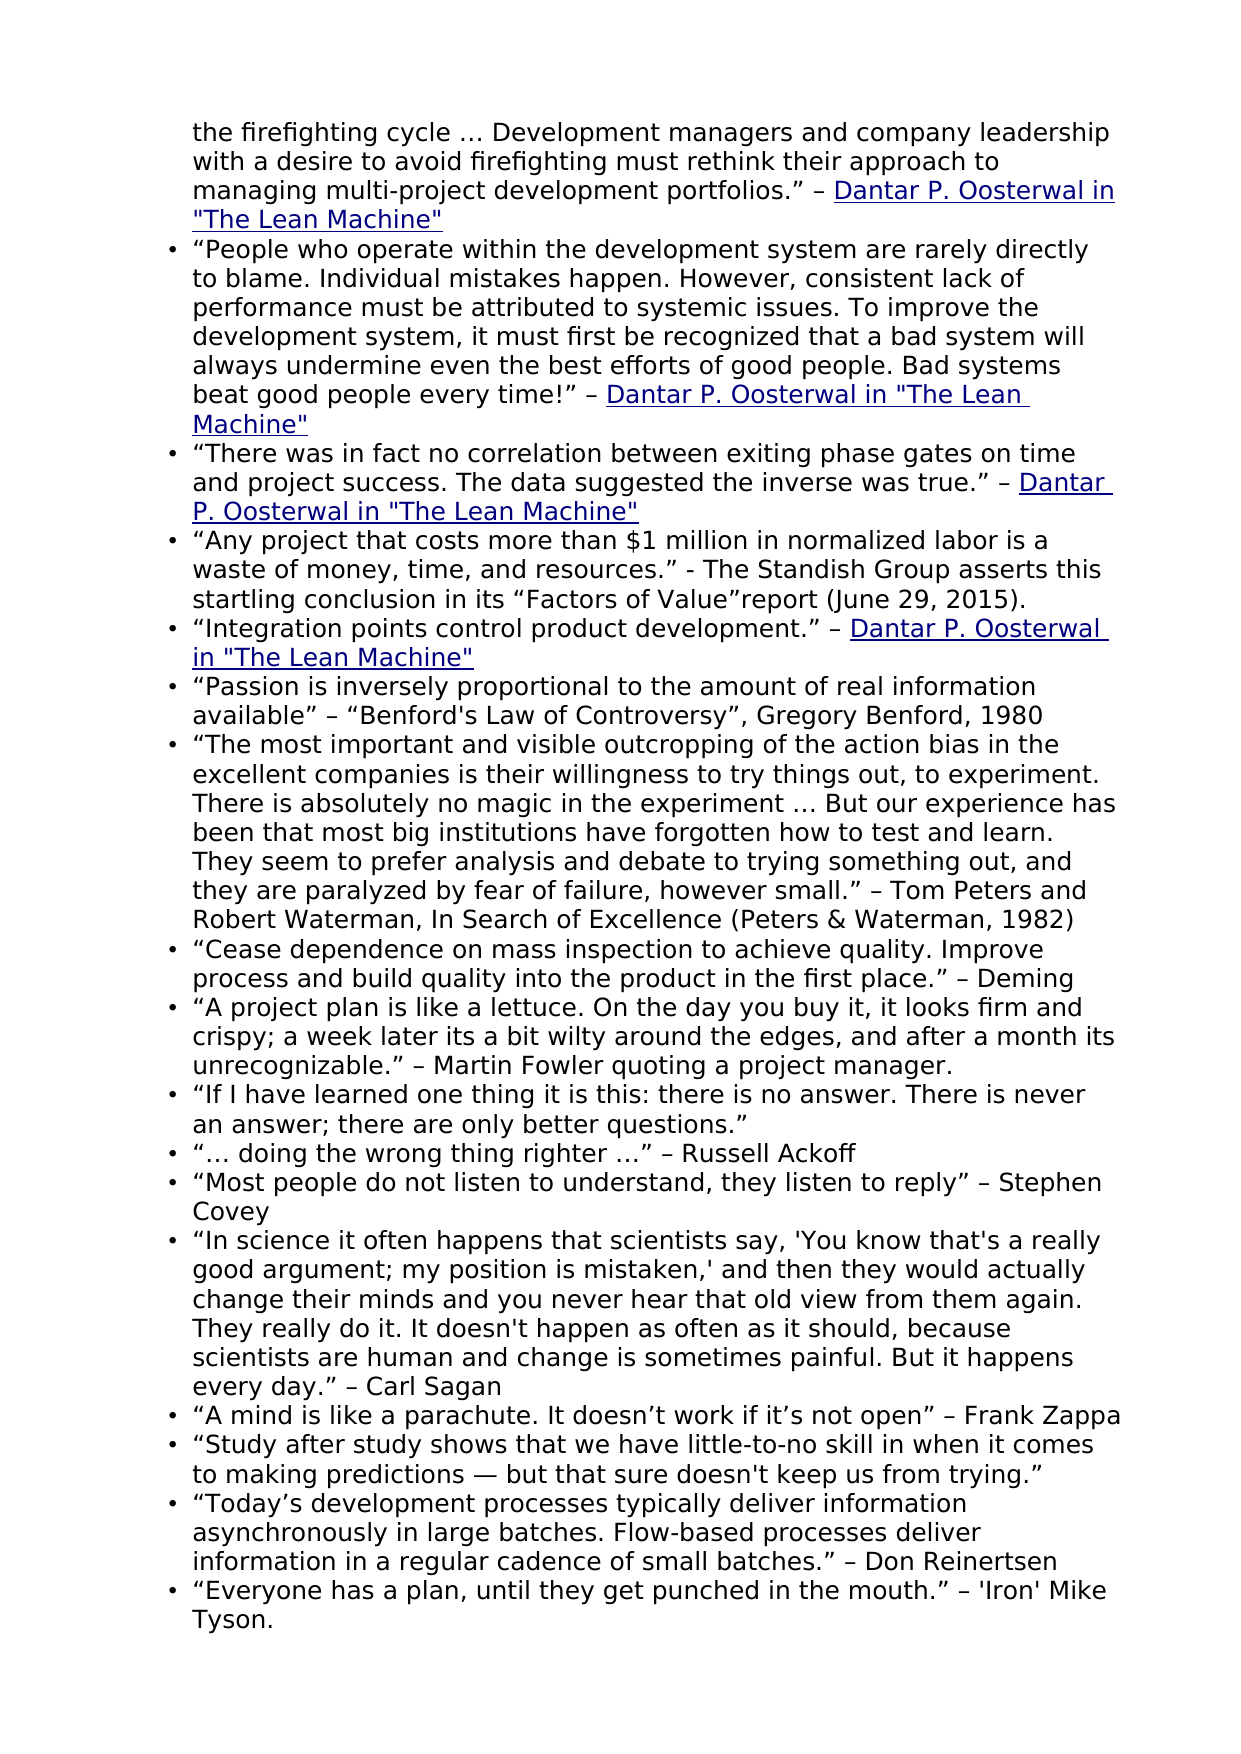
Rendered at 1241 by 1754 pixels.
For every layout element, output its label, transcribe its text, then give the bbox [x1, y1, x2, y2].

list “Everyone has a plan, until they get punched in the mouth.” – 'Iron' Mike Tyson. [177, 1576, 1122, 1635]
list “Integration points control product development.” – Dantar P. Oosterwal in "The Lean Machine" [177, 614, 1122, 672]
list “Today’s development processes typically deliver information asynchronously in large batches. Flow-based processes deliver information in a regular cadence of small batches.” – Don Reinertsen [177, 1489, 1122, 1576]
list “Study after study shows that we have little-to-no skill in when it comes to making predictions — but that sure doesn't keep us from trying.” [177, 1431, 1122, 1489]
list “… doing the wrong thing righter …” – Russell Ackoff [177, 1139, 1122, 1168]
list “A project plan is like a lettuce. On the day you buy it, it looks firm and crispy; a week later its a bit wilty around the edges, and after a month its unrecognizable.” – Martin Fowler quoting a project manager. [177, 993, 1122, 1081]
list “If I have learned one thing it is this: there is no answer. There is never an answer; there are only better questions.” [177, 1081, 1122, 1139]
list “The most important and visible outcropping of the action bias in the excellent companies is their willingness to try things out, to experiment. There is absolutely no magic in the experiment … But our experience has been that most big institutions have forgotten how to test and learn. They seem to prefer analysis and debate to trying something out, and they are paralyzed by fear of failure, however small.” – Tom Peters and Robert Waterman, In Search of Excellence (Peters & Waterman, 1982) [177, 731, 1122, 935]
list “In science it often happens that scientists say, 'You know that's a really good argument; my position is mistaken,' and then they would actually change their minds and you never hear that old view from them again. They really do it. It doesn't happen as often as it should, because scientists are human and change is sometimes painful. But it happens every day.” – Carl Sagan [177, 1226, 1122, 1401]
list “Most people do not listen to understand, they listen to reply” – Stephen Covey [177, 1168, 1122, 1226]
list “Passion is inversely proportional to the amount of real information available” – “Benford's Law of Controversy”, Gregory Benford, 1980 [177, 672, 1122, 731]
list the firefighting cycle … Development managers and company leadership with a desire to avoid firefighting must rethink their approach to managing multi-project development portfolios.” – Dantar P. Oosterwal in "The Lean Machine" [177, 118, 1122, 235]
list “A mind is like a parachute. It doesn’t work if it’s not open” – Frank Zappa [177, 1401, 1122, 1431]
list “People who operate within the development system are rarely directly to blame. Individual mistakes happen. However, consistent lack of performance must be attributed to systemic issues. To improve the development system, it must first be recognized that a bad system will always undermine even the best efforts of good people. Bad systems beat good people every time!” – Dantar P. Oosterwal in "The Lean Machine" [177, 235, 1122, 439]
list “Cease dependence on mass inspection to achieve quality. Improve process and build quality into the product in the first place.” – Deming [177, 935, 1122, 993]
list “There was in fact no correlation between exiting phase gates on time and project success. The data suggested the inverse was true.” – Dantar P. Oosterwal in "The Lean Machine" [177, 439, 1122, 526]
list “Any project that costs more than $1 million in normalized labor is a waste of money, time, and resources.” - The Standish Group asserts this startling conclusion in its “Factors of Value”report (June 29, 2015). [177, 526, 1122, 614]
